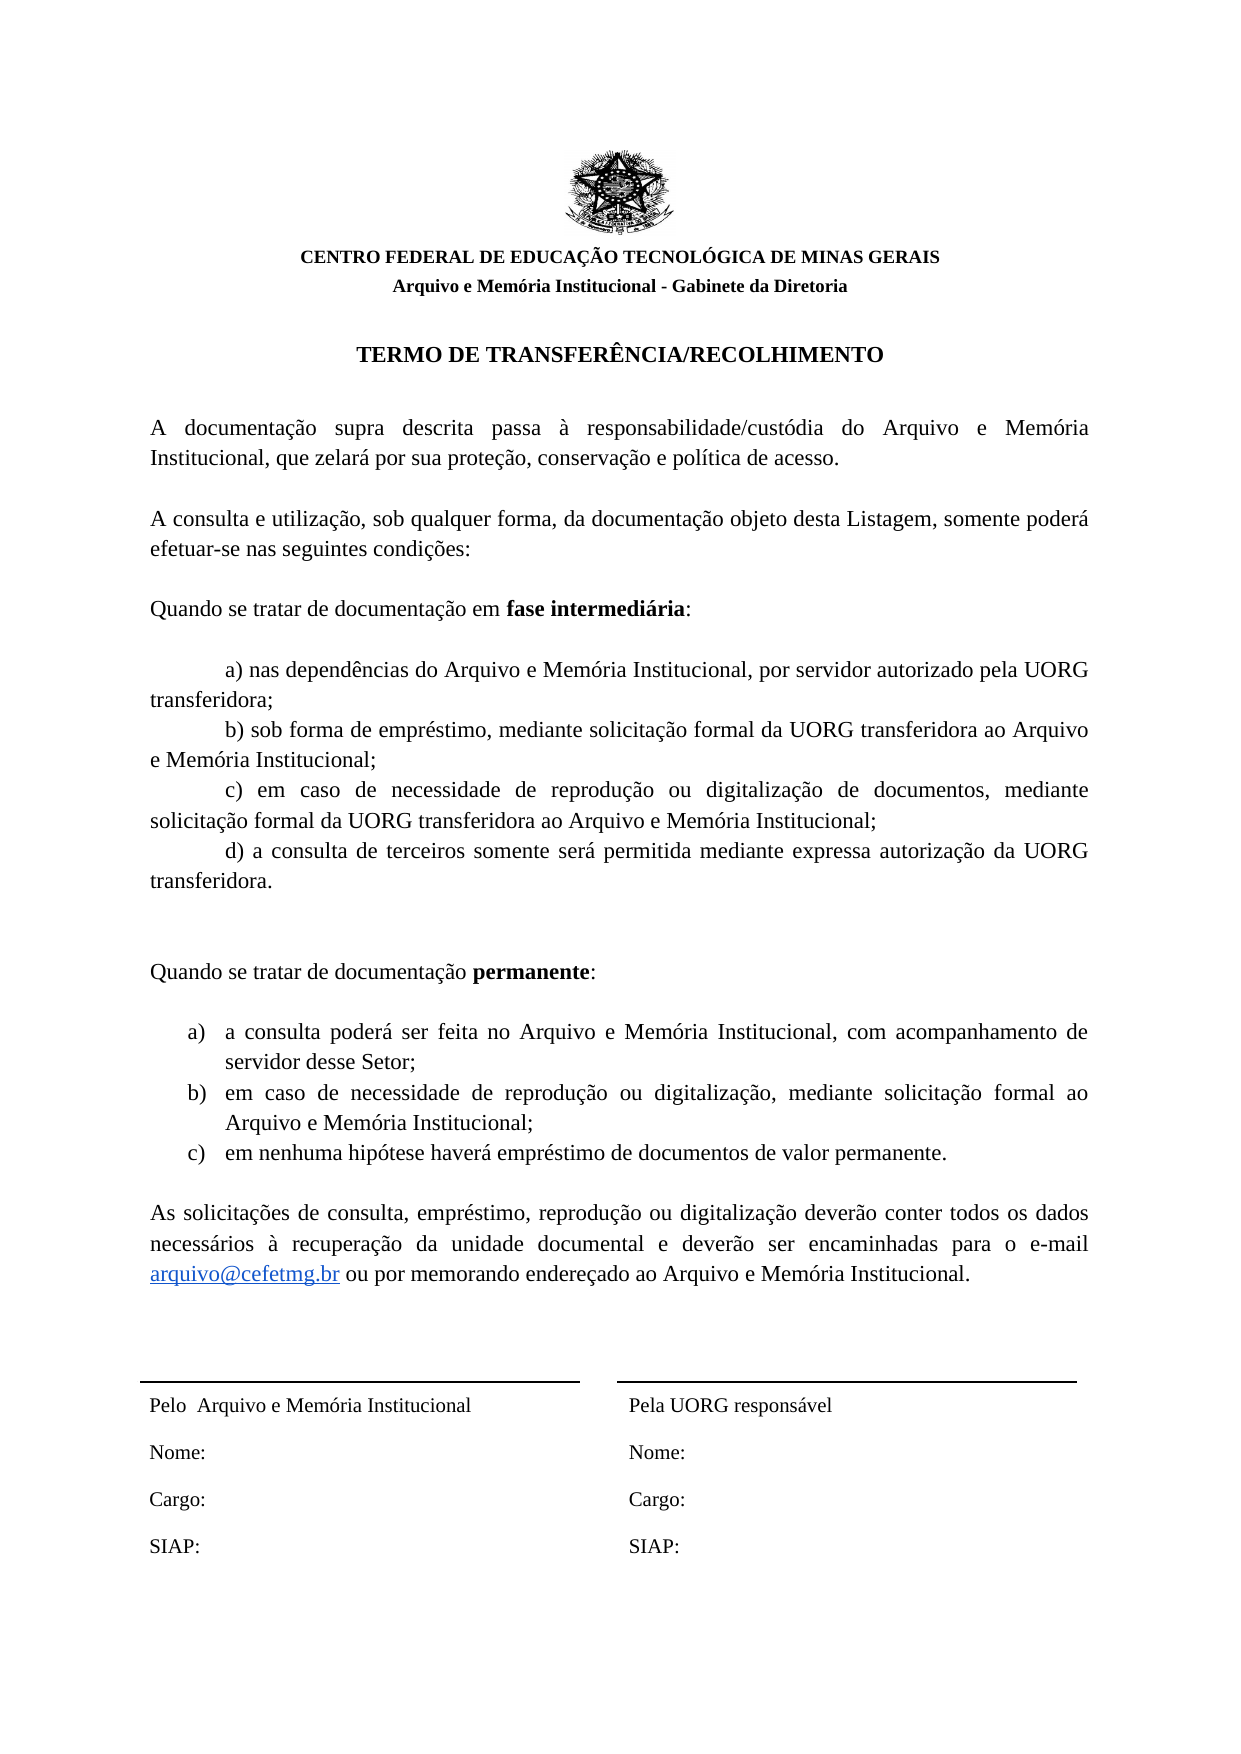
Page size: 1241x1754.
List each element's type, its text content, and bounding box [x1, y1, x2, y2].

list em caso de necessidade de reprodução ou digitalização, mediante solicitação formal ao Arquivo e Memória Institucional; [187, 1078, 1090, 1135]
picture [564, 150, 676, 236]
text CENTRO FEDERAL DE EDUCAÇÃO TECNOLÓGICA DE MINAS GERAIS [150, 246, 1090, 267]
table_header [582, 1383, 617, 1428]
text a) nas dependências do Arquivo e Memória Institucional, por servidor autorizado pela UORG transferidora; [150, 656, 1090, 712]
table_header Pelo Arquivo e Memória Institucional [140, 1383, 580, 1428]
table_cell Nome: [619, 1430, 1077, 1474]
table_cell SIAP: [140, 1524, 580, 1568]
table_cell Cargo: [619, 1477, 1077, 1522]
text c) em caso de necessidade de reprodução ou digitalização de documentos, mediante solicitação formal da UORG transferidora ao Arquivo e Memória Institucional; [150, 776, 1090, 833]
table_cell SIAP: [619, 1524, 1077, 1568]
table_cell [582, 1430, 617, 1474]
table_cell Cargo: [140, 1477, 580, 1522]
text A documentação supra descrita passa à responsabilidade/custódia do Arquivo e Memória Institucional, que zelará por sua proteção, conservação e política de acesso. [150, 414, 1090, 471]
table_cell [582, 1524, 617, 1568]
text A consulta e utilização, sob qualquer forma, da documentação objeto desta Listagem, somente poderá efetuar-se nas seguintes condições: [150, 504, 1090, 561]
table_cell [582, 1477, 617, 1522]
text TERMO DE TRANSFERÊNCIA/RECOLHIMENTO [150, 341, 1090, 368]
text Quando se tratar de documentação permanente: [150, 958, 1090, 984]
text d) a consulta de terceiros somente será permitida mediante expressa autorização da UORG transferidora. [150, 837, 1090, 893]
text Arquivo e Memória Institucional - Gabinete da Diretoria [150, 275, 1090, 297]
list a consulta poderá ser feita no Arquivo e Memória Institucional, com acompanhamento de servidor desse Setor; [187, 1018, 1090, 1075]
text Quando se tratar de documentação em fase intermediária: [150, 595, 1090, 622]
table_cell Nome: [140, 1430, 580, 1474]
text b) sob forma de empréstimo, mediante solicitação formal da UORG transferidora ao Arquivo e Memória Institucional; [150, 716, 1090, 773]
list em nenhuma hipótese haverá empréstimo de documentos de valor permanente. [187, 1139, 1090, 1165]
text As solicitações de consulta, empréstimo, reprodução ou digitalização deverão conter todos os dados necessários à recuperação da unidade documental e deverão ser encaminhadas para o e-mail arquivo@cefetmg.br ou por memorando endereçado ao Arquivo e Memória Institucional. [150, 1199, 1090, 1286]
table_header Pela UORG responsável [619, 1383, 1077, 1428]
